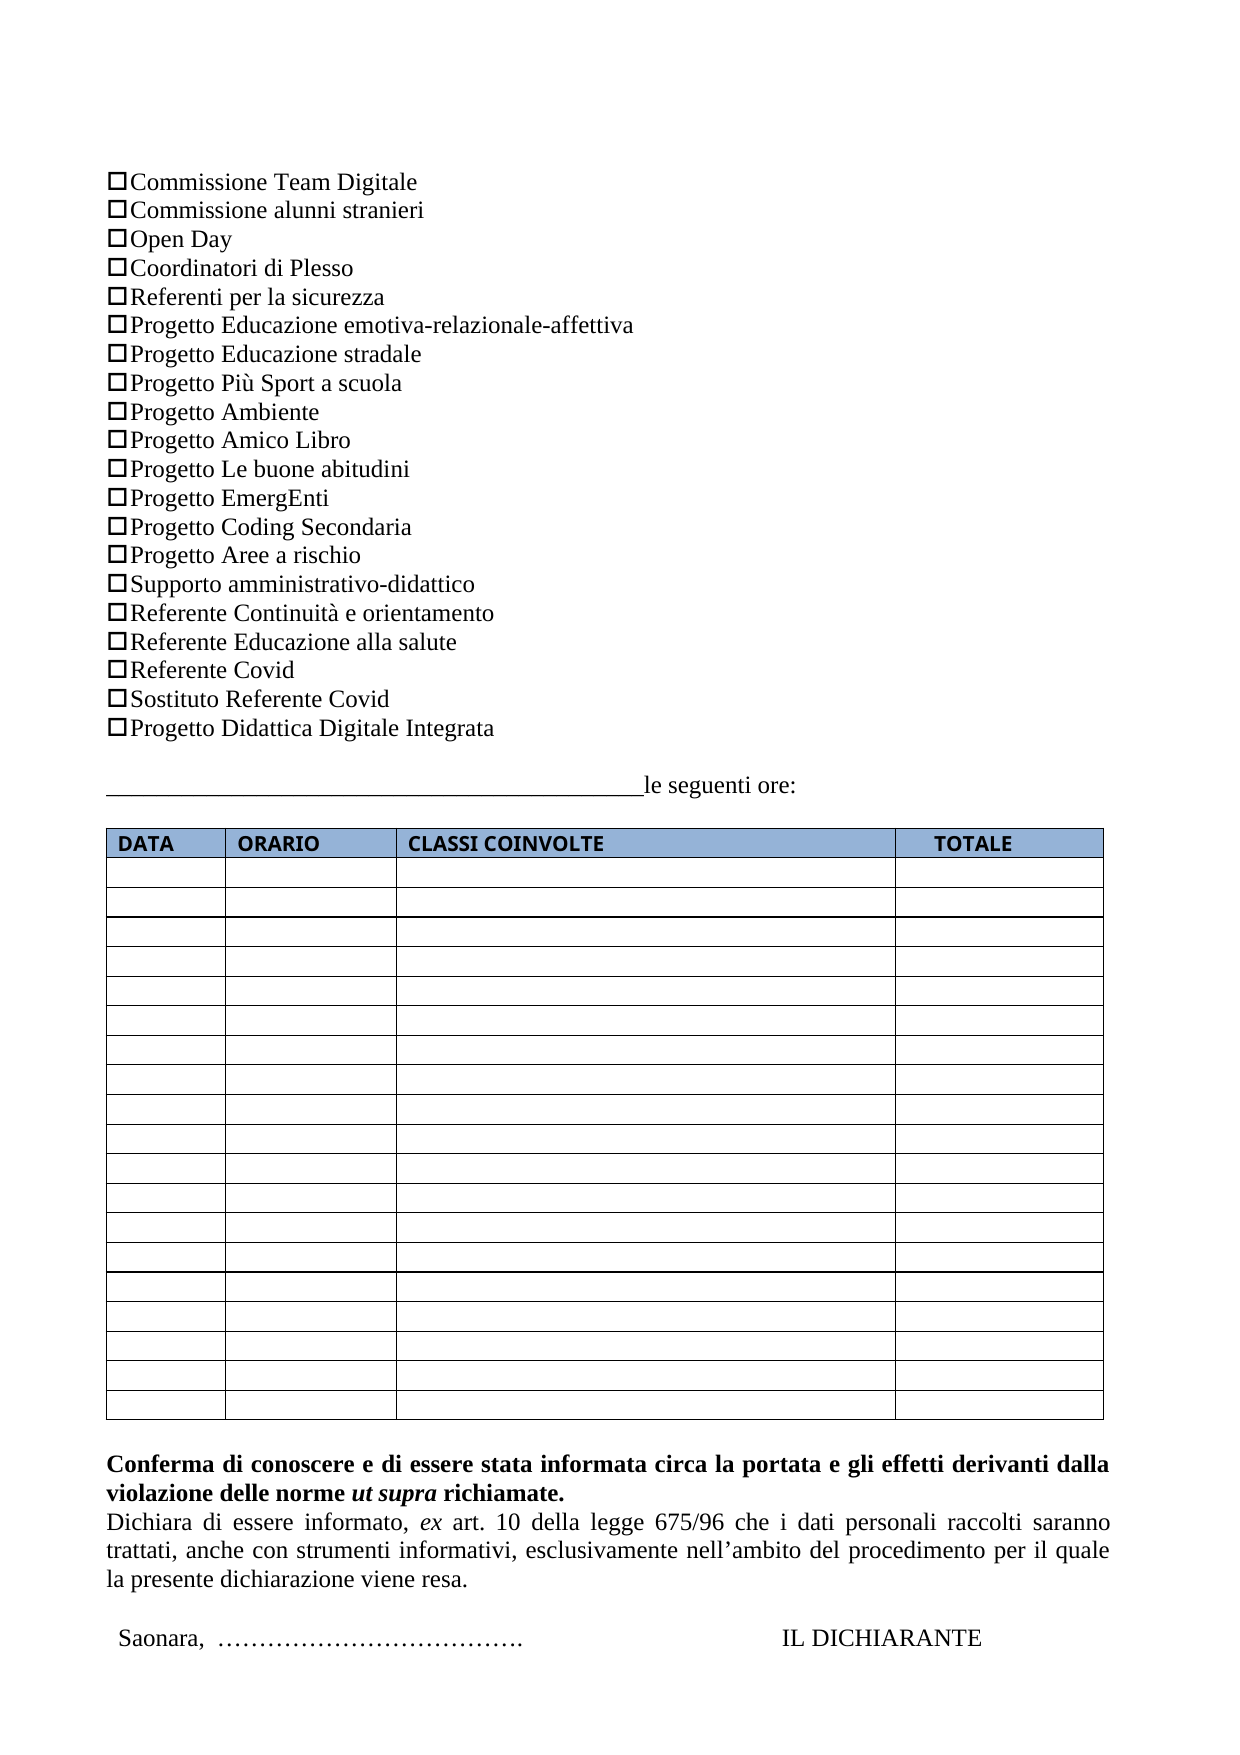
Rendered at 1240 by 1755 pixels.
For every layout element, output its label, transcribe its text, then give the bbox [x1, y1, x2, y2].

table_cell [226, 858, 396, 887]
table_cell [397, 1302, 895, 1331]
table_cell [397, 1065, 895, 1094]
table_cell [397, 947, 895, 976]
text ___________________________________________le seguenti ore: [106, 770, 1122, 799]
list Coordinatori di Plesso [106, 253, 1122, 282]
table_cell [107, 1065, 225, 1094]
table_cell [107, 1361, 225, 1390]
table_header DATA [107, 829, 225, 857]
list Commissione alunni stranieri [106, 195, 1122, 224]
table_cell [896, 947, 1103, 976]
table_cell [896, 1332, 1103, 1360]
list Supporto amministrativo-didattico [106, 569, 1122, 598]
table_cell [107, 1095, 225, 1123]
table_cell [896, 1302, 1103, 1331]
table_cell [896, 1361, 1103, 1390]
table_cell [896, 977, 1103, 1005]
table_cell [397, 858, 895, 887]
list Progetto Più Sport a scuola [106, 368, 1122, 397]
table_cell [107, 1213, 225, 1242]
list Progetto EmergEnti [106, 483, 1122, 512]
table_cell [226, 888, 396, 916]
table_cell [107, 1391, 225, 1419]
table_cell [397, 1213, 895, 1242]
table_cell [397, 1273, 895, 1301]
list Progetto Aree a rischio [106, 540, 1122, 569]
table_cell [226, 1332, 396, 1360]
table_cell [226, 1302, 396, 1331]
table_cell [226, 1273, 396, 1301]
table_cell [896, 1243, 1103, 1271]
table_cell [226, 1006, 396, 1035]
table_cell [226, 1036, 396, 1064]
table_cell [107, 1154, 225, 1183]
table_cell [397, 1154, 895, 1183]
table_cell [896, 918, 1103, 946]
table_cell [226, 1243, 396, 1271]
table_cell [107, 1273, 225, 1301]
table_cell [226, 977, 396, 1005]
table_cell [896, 1006, 1103, 1035]
table_cell [226, 1065, 396, 1094]
table_cell [226, 1391, 396, 1419]
list Commissione Team Digitale [106, 167, 1122, 195]
list Progetto Le buone abitudini [106, 454, 1122, 483]
table_cell [107, 858, 225, 887]
table_cell [397, 888, 895, 916]
table_cell [896, 1273, 1103, 1301]
table_cell [397, 1243, 895, 1271]
table_cell [397, 977, 895, 1005]
table_cell [107, 918, 225, 946]
table_cell [226, 1184, 396, 1212]
table_cell [107, 1302, 225, 1331]
list Sostituto Referente Covid [106, 684, 1122, 713]
table_cell [397, 1036, 895, 1064]
table_cell [397, 1361, 895, 1390]
table_cell [397, 918, 895, 946]
list Progetto Coding Secondaria [106, 512, 1122, 540]
list Progetto Amico Libro [106, 425, 1122, 454]
table_cell [397, 1125, 895, 1153]
table_cell [226, 947, 396, 976]
table_cell [896, 1391, 1103, 1419]
table_cell [896, 1036, 1103, 1064]
table_cell [107, 1006, 225, 1035]
table_cell [107, 888, 225, 916]
list Open Day [106, 224, 1122, 253]
table_cell [107, 947, 225, 976]
list Progetto Didattica Digitale Integrata [106, 713, 1122, 742]
table_header TOTALE [896, 829, 1103, 857]
table_cell [226, 1125, 396, 1153]
table_cell [107, 977, 225, 1005]
table_cell [896, 888, 1103, 916]
text Dichiara di essere informato, ex art. 10 della legge 675/96 che i dati personali raccolti saranno trattati, anche con strumenti informativi, esclusivamente nell’ambito del procedimento per il quale la presente dichiarazione viene resa. [106, 1507, 1111, 1593]
table_cell [226, 1213, 396, 1242]
table_cell [896, 1213, 1103, 1242]
table_cell [896, 858, 1103, 887]
list Referenti per la sicurezza [106, 282, 1122, 310]
table_cell [107, 1332, 225, 1360]
table_header CLASSI COINVOLTE [397, 829, 895, 857]
table_cell [397, 1095, 895, 1123]
table_cell [107, 1184, 225, 1212]
list Progetto Educazione stradale [106, 339, 1122, 368]
text Conferma di conoscere e di essere stata informata circa la portata e gli effetti derivanti dalla violazione delle norme ut supra richiamate. [106, 1449, 1111, 1507]
table_cell [896, 1154, 1103, 1183]
list Progetto Ambiente [106, 397, 1122, 425]
table_cell [397, 1006, 895, 1035]
table_cell [896, 1184, 1103, 1212]
table_cell [226, 918, 396, 946]
table_cell [896, 1095, 1103, 1123]
table_cell [107, 1125, 225, 1153]
table_cell [397, 1184, 895, 1212]
table_cell [397, 1332, 895, 1360]
table_cell [226, 1095, 396, 1123]
table_cell [107, 1036, 225, 1064]
list Referente Covid [106, 655, 1122, 684]
text Saonara, ………………………………. IL DICHIARANTE [118, 1623, 1122, 1651]
table_cell [107, 1243, 225, 1271]
table_header ORARIO [226, 829, 396, 857]
list Referente Educazione alla salute [106, 627, 1122, 655]
table_cell [226, 1361, 396, 1390]
table_cell [896, 1065, 1103, 1094]
list Progetto Educazione emotiva-relazionale-affettiva [106, 310, 1122, 339]
list Referente Continuità e orientamento [106, 598, 1122, 627]
table_cell [896, 1125, 1103, 1153]
table_cell [397, 1391, 895, 1419]
table_cell [226, 1154, 396, 1183]
